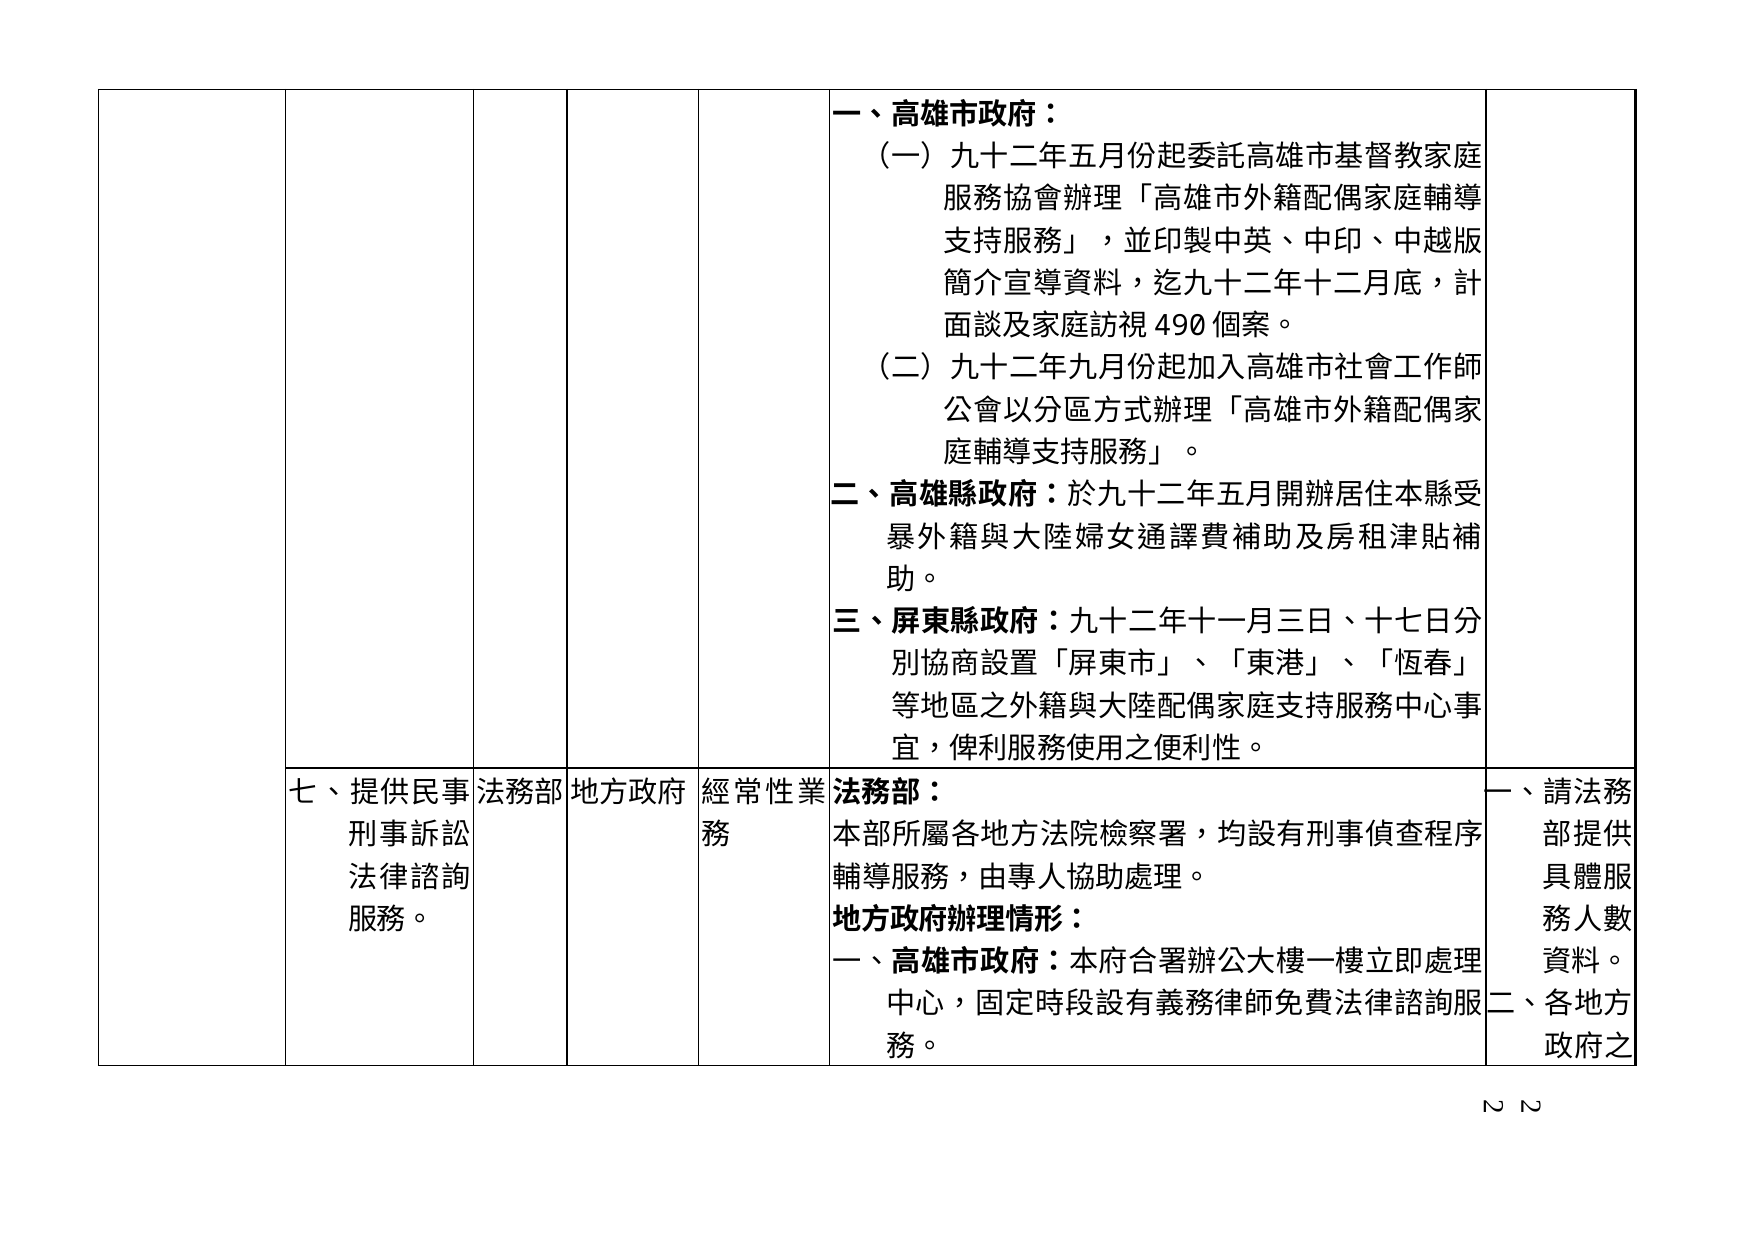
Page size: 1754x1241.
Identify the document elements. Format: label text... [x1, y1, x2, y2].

table_cell [99, 90, 285, 1064]
table_cell [474, 90, 566, 767]
table_cell [699, 90, 829, 767]
table_cell 一、請法務部提供具體服務人數資料。 二、各地方政府之法律諮詢服務窗口彙整表，請參見附件三。 [1487, 769, 1634, 1064]
table_cell 七、提供民事刑事訴訟法律諮詢服務。 [286, 769, 473, 1064]
table_cell 地方政府 [568, 769, 698, 1064]
table_cell [286, 90, 473, 767]
table_cell [568, 90, 698, 767]
table_cell 經常性業務 [699, 769, 829, 1064]
table_cell 法務部： 本部所屬各地方法院檢察署，均設有刑事偵查程序輔導服務，由專人協助處理。 地方政府辦理情形： 一、高雄市政府：本府合署辦公大樓一樓立即處理中心，固定時段設有義務律師免費法律諮詢服務。 [830, 769, 1485, 1064]
table_cell 法務部 [474, 769, 566, 1064]
table_cell 一、高雄市政府： （一）九十二年五月份起委託高雄市基督教家庭服務協會辦理「高雄市外籍配偶家庭輔導支持服務」，並印製中英、中印、中越版簡介宣導資料，迄九十二年十二月底，計面談及家庭訪視490個案。 （二）九十二年九月份起加入高雄市社會工作師公會以分區方式辦理「高雄市外籍配偶家庭輔導支持服務」。 二、高雄縣政府：於九十二年五月開辦居住本縣受暴外籍與大陸婦女通譯費補助及房租津貼補助。 三、屏東縣政府：九十二年十一月三日、十七日分別協商設置「屏東市」、「東港」、「恆春」等地區之外籍與大陸配偶家庭支持服務中心事宜，俾利服務使用之便利性。 [830, 90, 1485, 767]
table_cell [1487, 90, 1634, 767]
